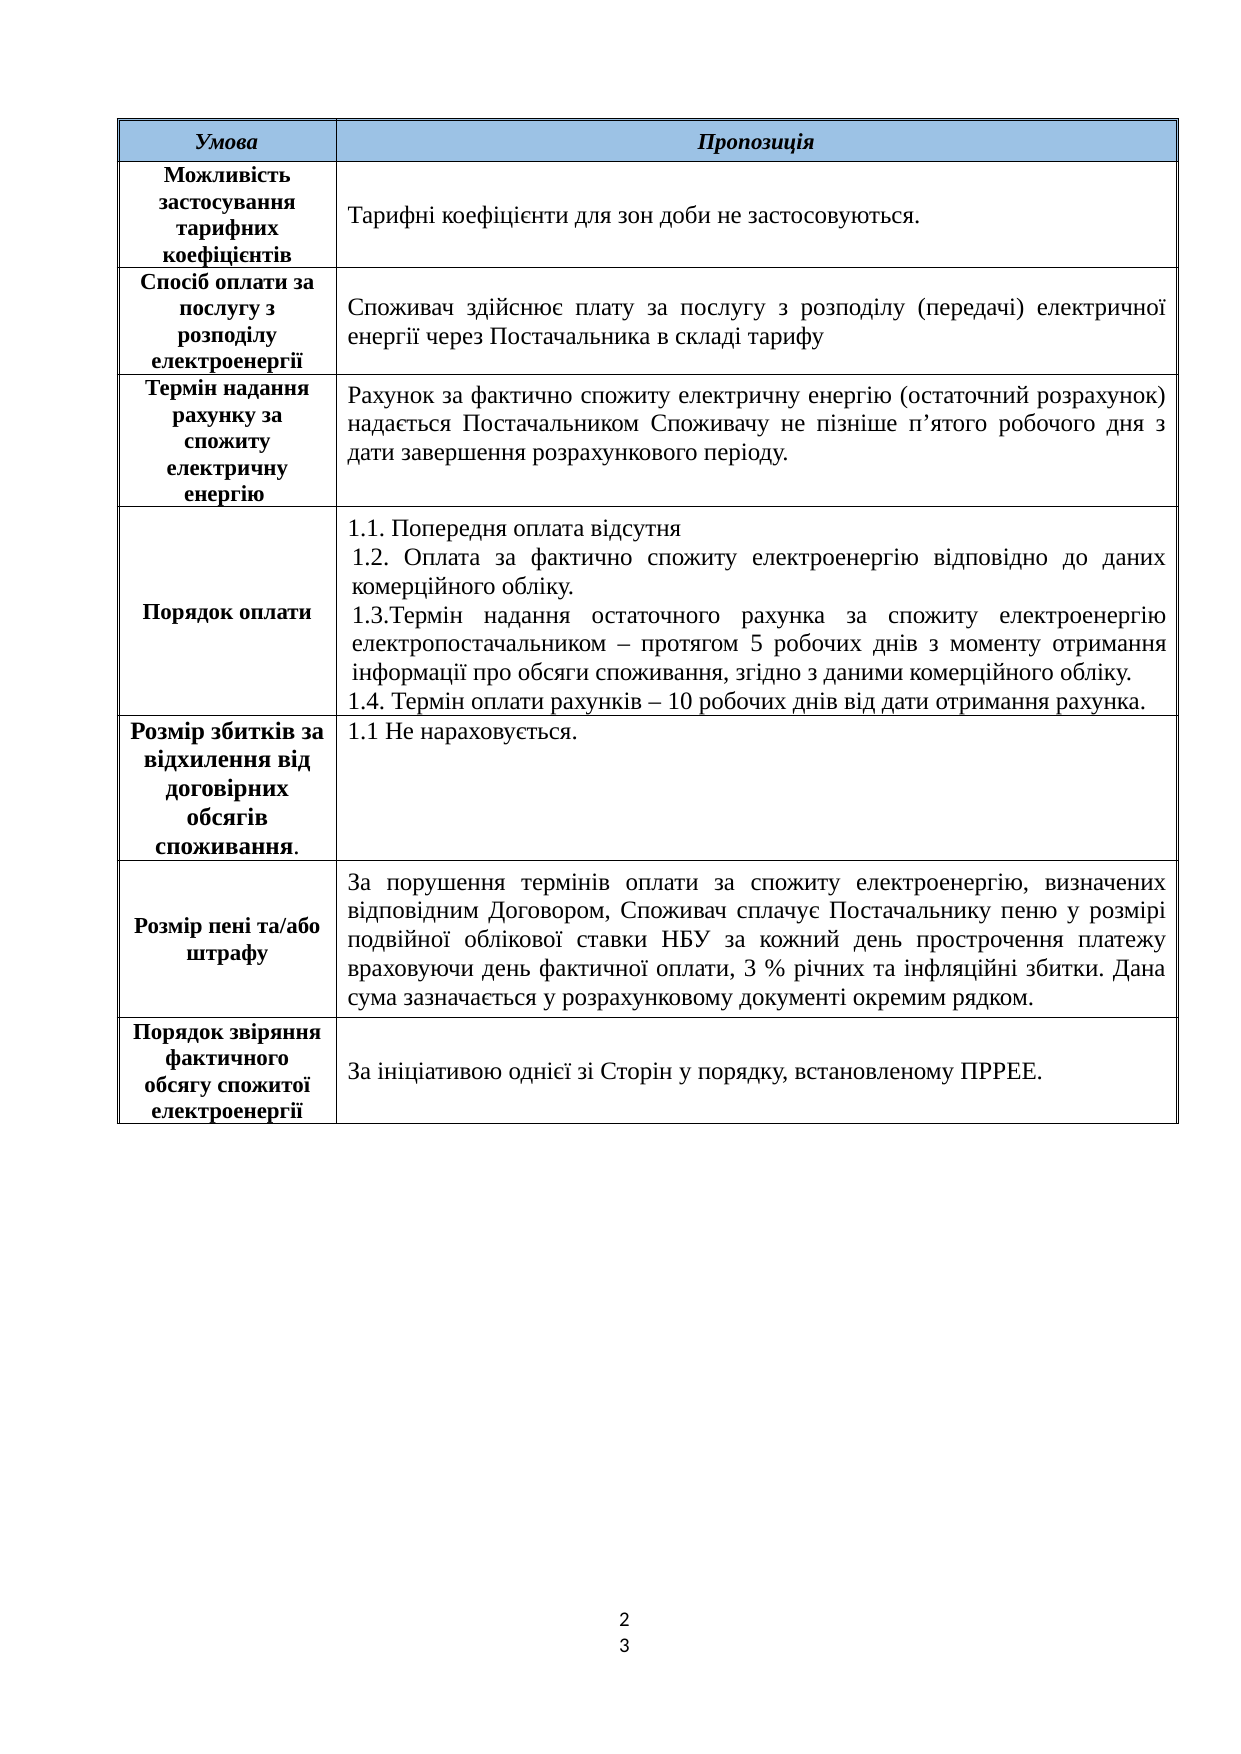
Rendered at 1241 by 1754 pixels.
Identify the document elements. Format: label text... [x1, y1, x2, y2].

table_cell Рахунок за фактично спожиту електричну енергію (остаточний розрахунок) надається Постачальником Споживачу не пізніше п’ятого робочого дня з дати завершення розрахункового періоду. [337, 375, 1176, 506]
table_header Умова [120, 121, 336, 161]
table_cell Тарифні коефіцієнти для зон доби не застосовуються. [337, 162, 1176, 267]
table_cell Порядок звіряння фактичного обсягу спожитої електроенергії [120, 1018, 336, 1123]
table_cell Термін надання рахунку за спожиту електричну енергію [120, 375, 336, 506]
table_cell Спосіб оплати за послугу з розподілу електроенергії [120, 268, 336, 373]
table_cell 1.1 Не нараховується. [337, 716, 1176, 859]
table_cell Можливість застосування тарифних коефіцієнтів [120, 162, 336, 267]
table_cell Споживач здійснює плату за послугу з розподілу (передачі) електричної енергії через Постачальника в складі тарифу [337, 268, 1176, 373]
table_cell Розмір пені та/або штрафу [120, 861, 336, 1017]
table_cell 1.1. Попередня оплата відсутня 1.2. Оплата за фактично спожиту електроенергію відповідно до даних комерційного обліку. 1.3.Термін надання остаточного рахунка за спожиту електроенергію електропостачальником – протягом 5 робочих днів з моменту отримання інформації про обсяги споживання, згідно з даними комерційного обліку. 1.4. Термін оплати рахунків – 10 робочих днів від дати отримання рахунка. [337, 507, 1176, 715]
table_cell Розмір збитків за відхилення від договірних обсягів споживання. [120, 716, 336, 859]
table_header Пропозиція [337, 121, 1176, 161]
table_cell Порядок оплати [120, 507, 336, 715]
table_cell За ініціативою однієї зі Сторін у порядку, встановленому ПРРЕЕ. [337, 1018, 1176, 1123]
table_cell За порушення термінів оплати за спожиту електроенергію, визначених відповідним Договором, Споживач сплачує Постачальнику пеню у розмірі подвійної облікової ставки НБУ за кожний день прострочення платежу враховуючи день фактичної оплати, 3 % річних та інфляційні збитки. Дана сума зазначається у розрахунковому документі окремим рядком. [337, 861, 1176, 1017]
